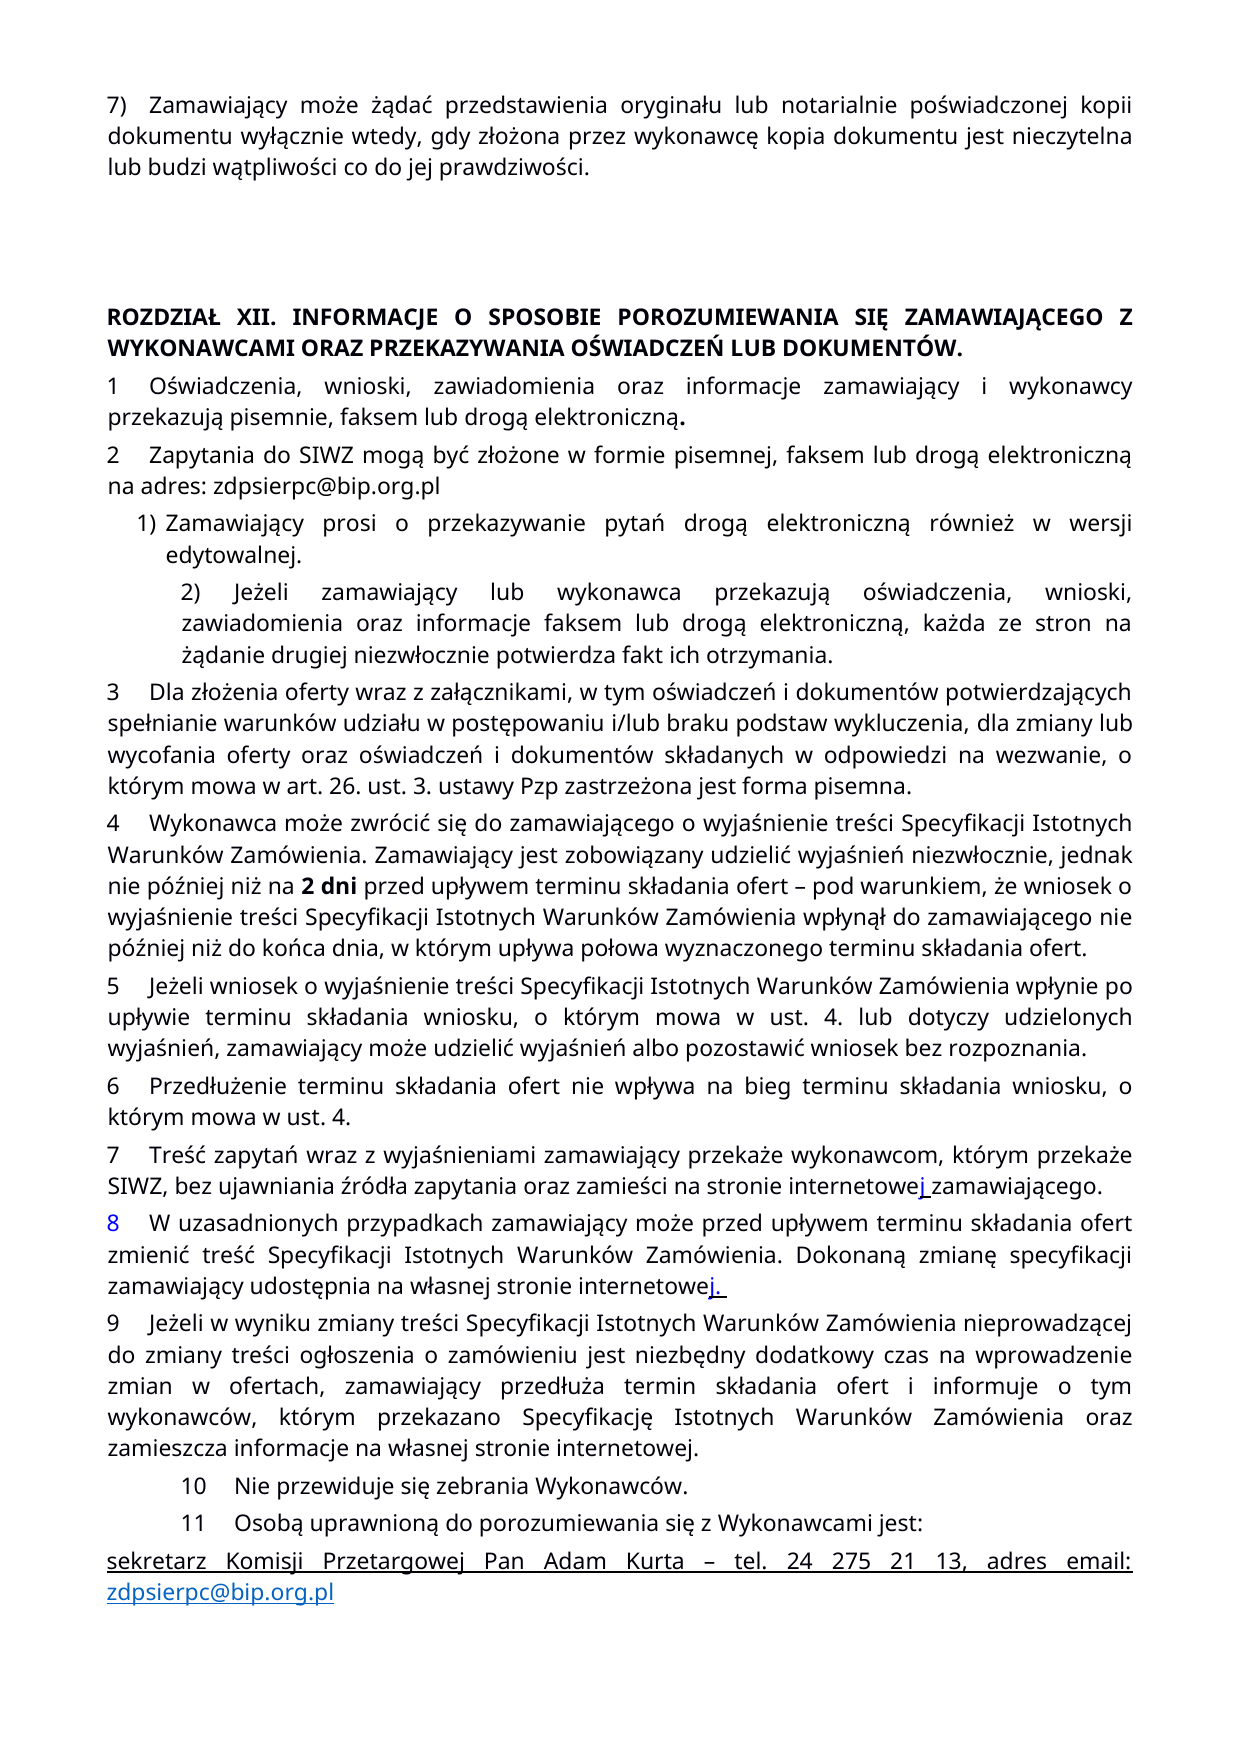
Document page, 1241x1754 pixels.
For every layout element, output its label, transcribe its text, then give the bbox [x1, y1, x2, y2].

list Nie przewiduje się zebrania Wykonawców. [180, 1470, 1133, 1501]
list Jeżeli w wyniku zmiany treści Specyfikacji Istotnych Warunków Zamówienia nieprowadzącej do zmiany treści ogłoszenia o zamówieniu jest niezbędny dodatkowy czas na wprowadzenie zmian w ofertach, zamawiający przedłuża termin składania ofert i informuje o tym wykonawców, którym przekazano Specyfikację Istotnych Warunków Zamówienia oraz zamieszcza informacje na własnej stronie internetowej. [106, 1307, 1133, 1464]
list W uzasadnionych przypadkach zamawiający może przed upływem terminu składania ofert zmienić treść Specyfikacji Istotnych Warunków Zamówienia. Dokonaną zmianę specyfikacji zamawiający udostępnia na własnej stronie internetowej. [106, 1207, 1133, 1301]
text sekretarz Komisji Przetargowej Pan Adam Kurta – tel. 24 275 21 13, adres email: [106, 1545, 1133, 1571]
list Zapytania do SIWZ mogą być złożone w formie pisemnej, faksem lub drogą elektroniczną na adres: zdpsierpc@bip.org.pl [106, 439, 1133, 501]
list Zamawiający może żądać przedstawienia oryginału lub notarialnie poświadczonej kopii dokumentu wyłącznie wtedy, gdy złożona przez wykonawcę kopia dokumentu jest nieczytelna lub budzi wątpliwości co do jej prawdziwości. [106, 89, 1133, 182]
list Oświadczenia, wnioski, zawiadomienia oraz informacje zamawiający i wykonawcy przekazują pisemnie, faksem lub drogą elektroniczną. [106, 370, 1133, 432]
list Jeżeli wniosek o wyjaśnienie treści Specyfikacji Istotnych Warunków Zamówienia wpłynie po upływie terminu składania wniosku, o którym mowa w ust. 4. lub dotyczy udzielonych wyjaśnień, zamawiający może udzielić wyjaśnień albo pozostawić wniosek bez rozpoznania. [106, 970, 1133, 1064]
list Zamawiający prosi o przekazywanie pytań drogą elektroniczną również w wersji edytowalnej. [136, 507, 1134, 570]
list Treść zapytań wraz z wyjaśnieniami zamawiający przekaże wykonawcom, którym przekaże SIWZ, bez ujawniania źródła zapytania oraz zamieści na stronie internetowej zamawiającego. [106, 1139, 1133, 1201]
text ROZDZIAŁ XII. INFORMACJE O SPOSOBIE POROZUMIEWANIA SIĘ ZAMAWIAJĄCEGO Z WYKONAWCAMI ORAZ PRZEKAZYWANIA OŚWIADCZEŃ LUB DOKUMENTÓW. [106, 301, 1134, 364]
list Osobą uprawnioną do porozumiewania się z Wykonawcami jest: [180, 1507, 1133, 1539]
list Przedłużenie terminu składania ofert nie wpływa na bieg terminu składania wniosku, o którym mowa w ust. 4. [106, 1070, 1133, 1132]
text zdpsierpc@bip.org.pl [106, 1572, 1133, 1607]
list Wykonawca może zwrócić się do zamawiającego o wyjaśnienie treści Specyfikacji Istotnych Warunków Zamówienia. Zamawiający jest zobowiązany udzielić wyjaśnień niezwłocznie, jednak nie później niż na 2 dni przed upływem terminu składania ofert – pod warunkiem, że wniosek o wyjaśnienie treści Specyfikacji Istotnych Warunków Zamówienia wpłynął do zamawiającego nie później niż do końca dnia, w którym upływa połowa wyznaczonego terminu składania ofert. [106, 807, 1133, 964]
list Jeżeli zamawiający lub wykonawca przekazują oświadczenia, wnioski, zawiadomienia oraz informacje faksem lub drogą elektroniczną, każda ze stron na żądanie drugiej niezwłocznie potwierdza fakt ich otrzymania. [180, 576, 1133, 670]
list Dla złożenia oferty wraz z załącznikami, w tym oświadczeń i dokumentów potwierdzających spełnianie warunków udziału w postępowaniu i/lub braku podstaw wykluczenia, dla zmiany lub wycofania oferty oraz oświadczeń i dokumentów składanych w odpowiedzi na wezwanie, o którym mowa w art. 26. ust. 3. ustawy Pzp zastrzeżona jest forma pisemna. [106, 676, 1133, 801]
